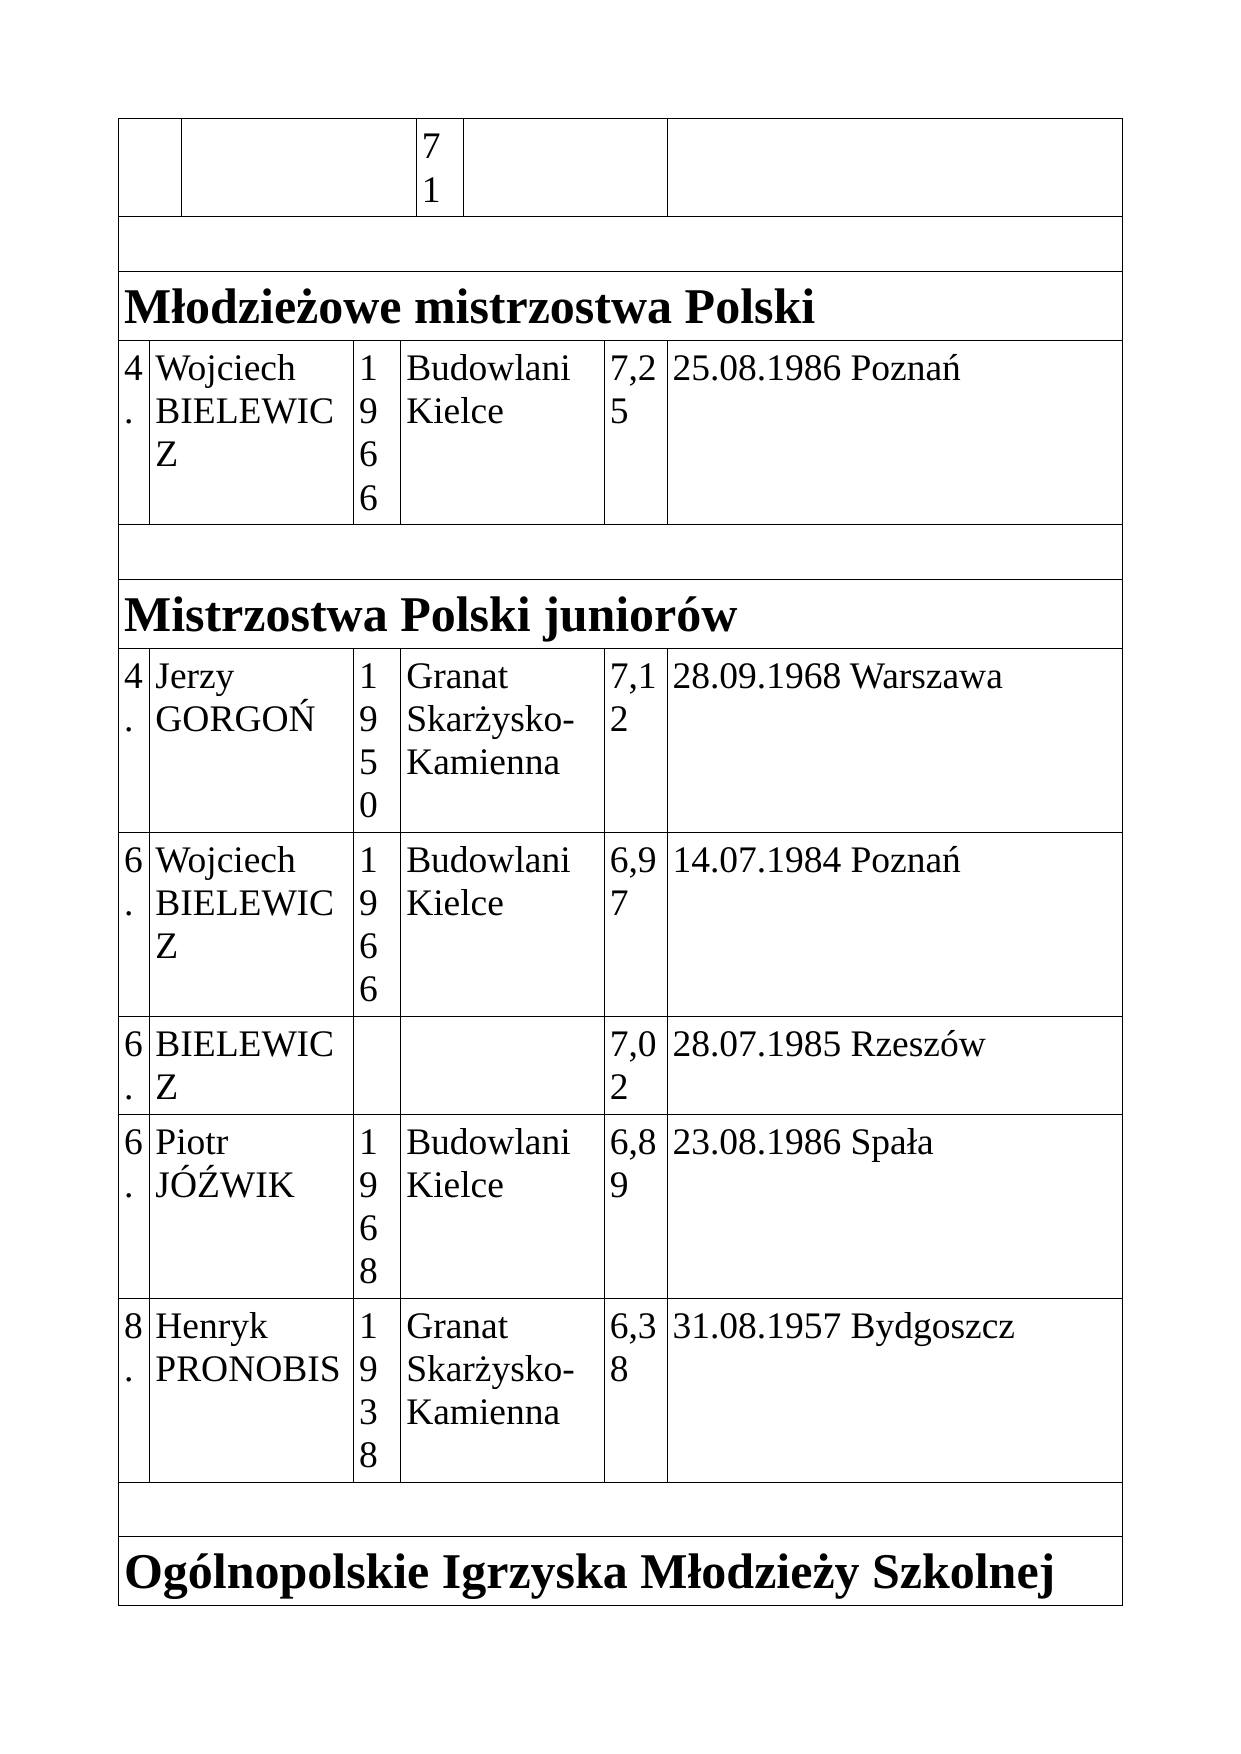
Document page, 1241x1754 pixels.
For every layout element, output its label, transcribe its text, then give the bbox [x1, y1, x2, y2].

table_cell [119, 119, 181, 216]
table_cell 14.07.1984 Poznań [668, 833, 1122, 1016]
table_cell [401, 1017, 604, 1113]
table_cell Młodzieżowe mistrzostwa Polski [119, 272, 1122, 340]
table_cell 8. [119, 1299, 149, 1482]
table_cell Mistrzostwa Polski juniorów [119, 580, 1122, 647]
table_cell 28.09.1968 Warszawa [668, 649, 1122, 832]
table_cell 1966 [354, 341, 400, 524]
table_cell Wojciech BIELEWICZ [150, 341, 353, 524]
table_cell 4. [119, 649, 149, 832]
table_cell [119, 217, 1122, 271]
table_cell Henryk PRONOBIS [150, 1299, 353, 1482]
table_cell 7,02 [605, 1017, 667, 1113]
table_cell BIELEWICZ [150, 1017, 353, 1113]
table_cell 4. [119, 341, 149, 524]
table_cell 1950 [354, 649, 400, 832]
table_cell Wojciech BIELEWICZ [150, 833, 353, 1016]
table_cell [354, 1017, 400, 1113]
table_cell 6,89 [605, 1115, 667, 1297]
table_cell Budowlani Kielce [401, 833, 604, 1016]
table_cell Budowlani Kielce [401, 341, 604, 524]
table_cell 1938 [354, 1299, 400, 1482]
table_cell Granat Skarżysko-Kamienna [401, 1299, 604, 1482]
table_cell 6. [119, 1115, 149, 1297]
table_cell 7,25 [605, 341, 667, 524]
table_cell 6,38 [605, 1299, 667, 1482]
table_cell 6,97 [605, 833, 667, 1016]
table_cell [668, 119, 1122, 216]
table_cell 23.08.1986 Spała [668, 1115, 1122, 1297]
table_cell 1966 [354, 833, 400, 1016]
table_cell Jerzy GORGOŃ [150, 649, 353, 832]
table_cell [464, 119, 667, 216]
table_cell 71 [417, 119, 463, 216]
table_cell Piotr JÓŹWIK [150, 1115, 353, 1297]
table_cell [119, 1483, 1122, 1536]
table_cell 28.07.1985 Rzeszów [668, 1017, 1122, 1113]
table_cell Ogólnopolskie Igrzyska Młodzieży Szkolnej [119, 1537, 1122, 1605]
table_cell 25.08.1986 Poznań [668, 341, 1122, 524]
table_cell Granat Skarżysko-Kamienna [401, 649, 604, 832]
table_cell 6. [119, 1017, 149, 1113]
table_cell 7,12 [605, 649, 667, 832]
table_cell 31.08.1957 Bydgoszcz [668, 1299, 1122, 1482]
table_cell [182, 119, 416, 216]
table_cell 6. [119, 833, 149, 1016]
table_cell [119, 525, 1122, 578]
table_cell 1968 [354, 1115, 400, 1297]
table_cell Budowlani Kielce [401, 1115, 604, 1297]
